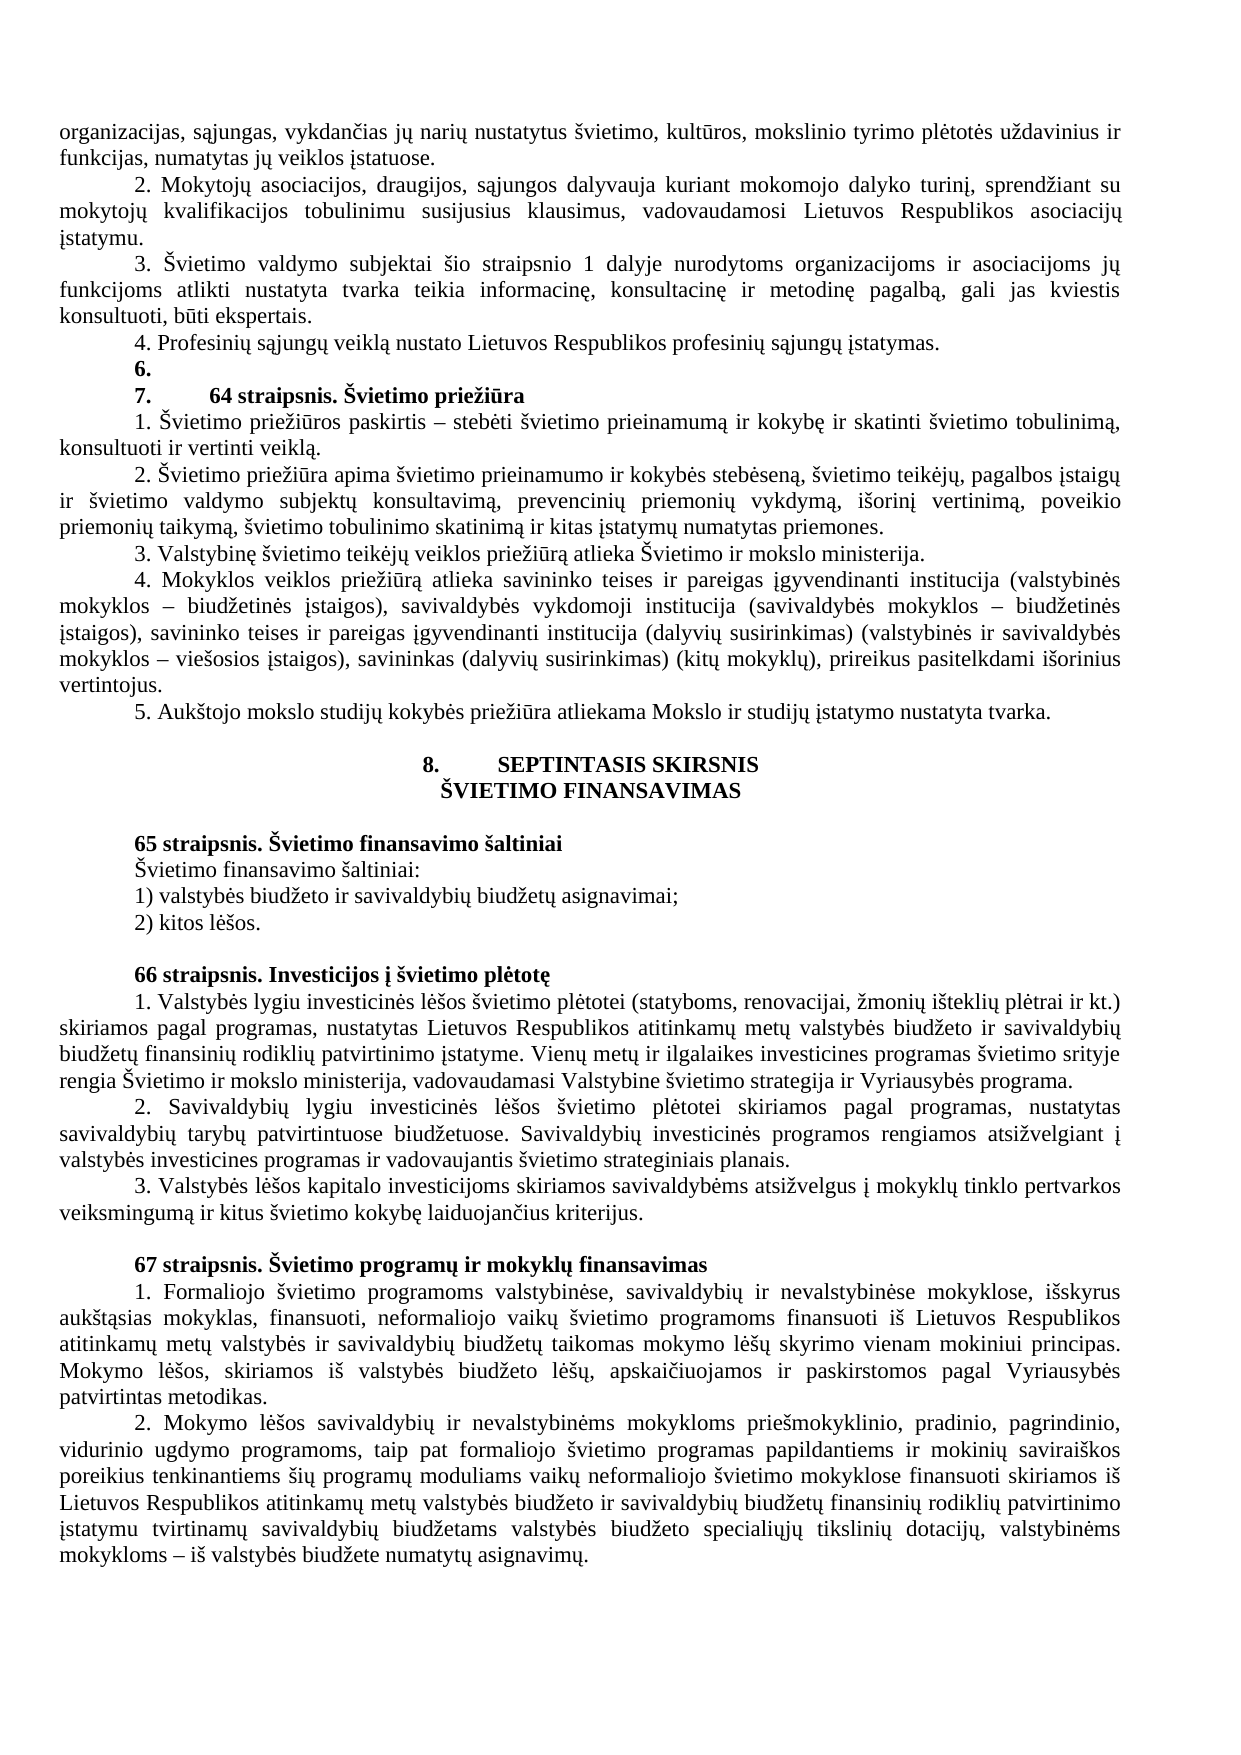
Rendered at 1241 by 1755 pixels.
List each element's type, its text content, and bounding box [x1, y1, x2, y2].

text 1. Valstybės lygiu investicinės lėšos švietimo plėtotei (statyboms, renovacijai, žmonių išteklių plėtrai ir kt.) skiriamos pagal programas, nustatytas Lietuvos Respublikos atitinkamų metų valstybės biudžeto ir savivaldybių biudžetų finansinių rodiklių patvirtinimo įstatyme. Vienų metų ir ilgalaikes investicines programas švietimo srityje rengia Švietimo ir mokslo ministerija, vadovaudamasi Valstybine švietimo strategija ir Vyriausybės programa. [59, 988, 1122, 1093]
subtitle 64 straipsnis. Švietimo priežiūra [59, 382, 1122, 408]
text 1. Formaliojo švietimo programoms valstybinėse, savivaldybių ir nevalstybinėse mokyklose, išskyrus aukštąsias mokyklas, finansuoti, neformaliojo vaikų švietimo programoms finansuoti iš Lietuvos Respublikos atitinkamų metų valstybės ir savivaldybių biudžetų taikomas mokymo lėšų skyrimo vienam mokiniui principas. Mokymo lėšos, skiriamos iš valstybės biudžeto lėšų, apskaičiuojamos ir paskirstomos pagal Vyriausybės patvirtintas metodikas. [59, 1278, 1122, 1409]
text 4. Mokyklos veiklos priežiūrą atlieka savininko teises ir pareigas įgyvendinanti institucija (valstybinės mokyklos – biudžetinės įstaigos), savivaldybės vykdomoji institucija (savivaldybės mokyklos – biudžetinės įstaigos), savininko teises ir pareigas įgyvendinanti institucija (dalyvių susirinkimas) (valstybinės ir savivaldybės mokyklos – viešosios įstaigos), savininkas (dalyvių susirinkimas) (kitų mokyklų), prireikus pasitelkdami išorinius vertintojus. [59, 566, 1122, 698]
text organizacijas, sąjungas, vykdančias jų narių nustatytus švietimo, kultūros, mokslinio tyrimo plėtotės uždavinius ir funkcijas, numatytas jų veiklos įstatuose. [59, 118, 1122, 171]
text ŠVIETIMO FINANSAVIMAS [59, 777, 1122, 803]
subtitle SEPTINTASIS SKIRSNIS [59, 751, 1122, 777]
text 2. Švietimo priežiūra apima švietimo prieinamumo ir kokybės stebėseną, švietimo teikėjų, pagalbos įstaigų ir švietimo valdymo subjektų konsultavimą, prevencinių priemonių vykdymą, išorinį vertinimą, poveikio priemonių taikymą, švietimo tobulinimo skatinimą ir kitas įstatymų numatytas priemones. [59, 461, 1122, 540]
text 66 straipsnis. Investicijos į švietimo plėtotę [59, 961, 1122, 988]
text 4. Profesinių sąjungų veiklą nustato Lietuvos Respublikos profesinių sąjungų įstatymas. [59, 329, 1122, 355]
text 67 straipsnis. Švietimo programų ir mokyklų finansavimas [59, 1251, 1122, 1278]
text 5. Aukštojo mokslo studijų kokybės priežiūra atliekama Mokslo ir studijų įstatymo nustatyta tvarka. [59, 698, 1122, 724]
text 2) kitos lėšos. [59, 909, 1122, 935]
text Švietimo finansavimo šaltiniai: [59, 856, 1122, 882]
text 1) valstybės biudžeto ir savivaldybių biudžetų asignavimai; [59, 882, 1122, 909]
text 2. Savivaldybių lygiu investicinės lėšos švietimo plėtotei skiriamos pagal programas, nustatytas savivaldybių tarybų patvirtintuose biudžetuose. Savivaldybių investicinės programos rengiamos atsižvelgiant į valstybės investicines programas ir vadovaujantis švietimo strateginiais planais. [59, 1093, 1122, 1172]
text 2. Mokymo lėšos savivaldybių ir nevalstybinėms mokykloms priešmokyklinio, pradinio, pagrindinio, vidurinio ugdymo programoms, taip pat formaliojo švietimo programas papildantiems ir mokinių saviraiškos poreikius tenkinantiems šių programų moduliams vaikų neformaliojo švietimo mokyklose finansuoti skiriamos iš Lietuvos Respublikos atitinkamų metų valstybės biudžeto ir savivaldybių biudžetų finansinių rodiklių patvirtinimo įstatymu tvirtinamų savivaldybių biudžetams valstybės biudžeto specialiųjų tikslinių dotacijų, valstybinėms mokykloms – iš valstybės biudžete numatytų asignavimų. [59, 1409, 1122, 1568]
text 2. Mokytojų asociacijos, draugijos, sąjungos dalyvauja kuriant mokomojo dalyko turinį, sprendžiant su mokytojų kvalifikacijos tobulinimu susijusius klausimus, vadovaudamosi Lietuvos Respublikos asociacijų įstatymu. [59, 171, 1122, 250]
text 3. Valstybinę švietimo teikėjų veiklos priežiūrą atlieka Švietimo ir mokslo ministerija. [59, 540, 1122, 566]
text 65 straipsnis. Švietimo finansavimo šaltiniai [59, 830, 1122, 856]
text 3. Valstybės lėšos kapitalo investicijoms skiriamos savivaldybėms atsižvelgus į mokyklų tinklo pertvarkos veiksmingumą ir kitus švietimo kokybę laiduojančius kriterijus. [59, 1172, 1122, 1225]
text 1. Švietimo priežiūros paskirtis – stebėti švietimo prieinamumą ir kokybę ir skatinti švietimo tobulinimą, konsultuoti ir vertinti veiklą. [59, 408, 1122, 461]
text 3. Švietimo valdymo subjektai šio straipsnio 1 dalyje nurodytoms organizacijoms ir asociacijoms jų funkcijoms atlikti nustatyta tvarka teikia informacinę, konsultacinę ir metodinę pagalbą, gali jas kviestis konsultuoti, būti ekspertais. [59, 250, 1122, 329]
